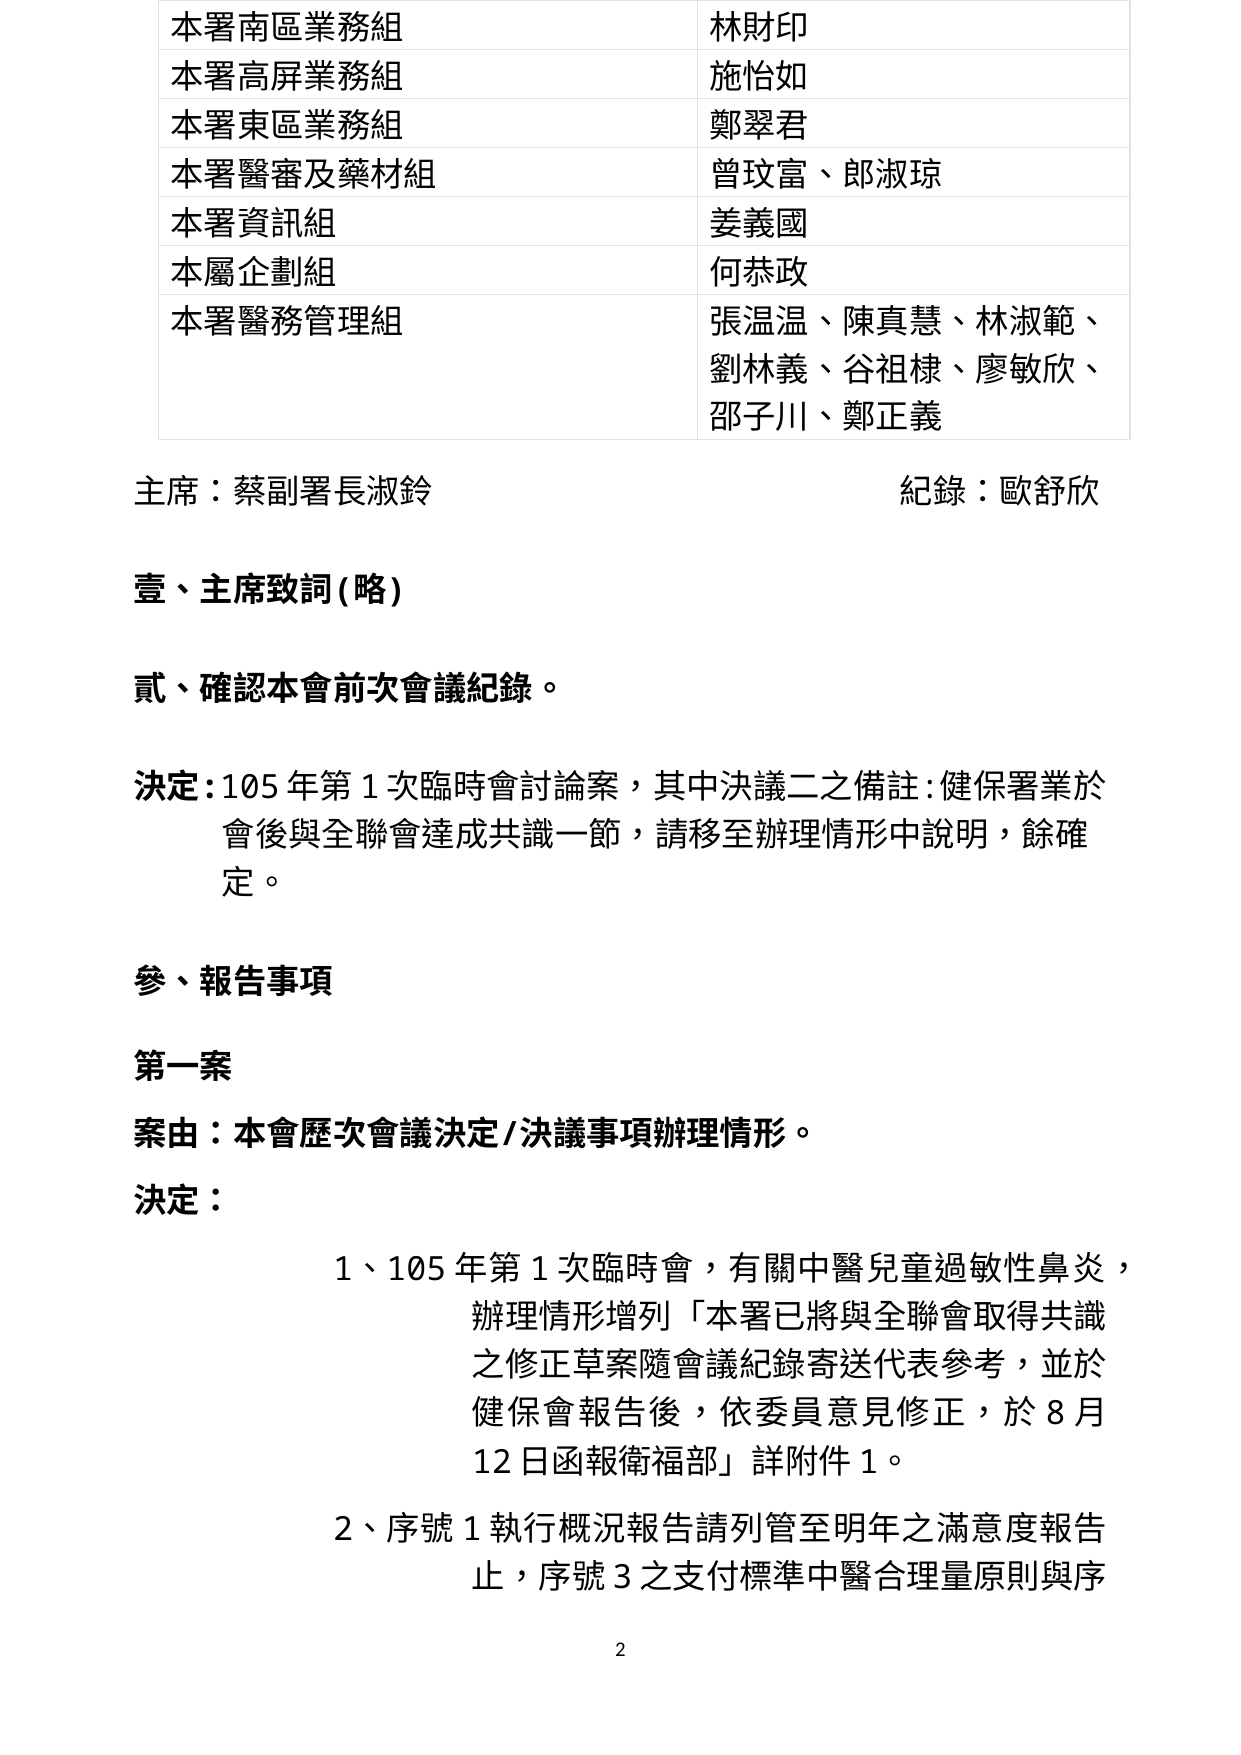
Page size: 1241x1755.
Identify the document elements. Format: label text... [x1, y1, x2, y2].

list 序號1執行概況報告請列管至明年之滿意度報告止，序號3之支付標準中醫合理量原則與序 [333, 1502, 1107, 1599]
table_cell 曾玟富、郎淑琼 [698, 148, 1129, 196]
table_cell 本署醫務管理組 [159, 295, 697, 438]
table_cell 林財印 [698, 1, 1129, 49]
table_cell 何恭政 [698, 246, 1129, 294]
table_cell 本署南區業務組 [159, 1, 697, 49]
table_cell 施怡如 [698, 50, 1129, 98]
table_cell 姜義國 [698, 197, 1129, 245]
text 貳、確認本會前次會議紀錄。 [133, 661, 1107, 709]
list 105年第1次臨時會，有關中醫兒童過敏性鼻炎，辦理情形增列「本署已將與全聯會取得共識之修正草案隨會議紀錄寄送代表參考，並於健保會報告後，依委員意見修正，於8月12日函報衛福部」詳附件1。 [333, 1241, 1107, 1483]
table_cell 本署醫審及藥材組 [159, 148, 697, 196]
text 參、報告事項 [133, 954, 1107, 1003]
text 主席：蔡副署長淑鈴 紀錄：歐舒欣 [133, 464, 1107, 513]
text 第一案 [133, 1040, 1107, 1088]
table_cell 本署高屏業務組 [159, 50, 697, 98]
text 決定:105年第1次臨時會討論案，其中決議二之備註:健保署業於會後與全聯會達成共識一節，請移至辦理情形中說明，餘確定。 [133, 759, 1107, 904]
table_cell 本署東區業務組 [159, 99, 697, 147]
text 案由：本會歷次會議決定/決議事項辦理情形。 [133, 1107, 1107, 1156]
table_cell 本屬企劃組 [159, 246, 697, 294]
table_cell 本署資訊組 [159, 197, 697, 245]
table_cell 鄭翠君 [698, 99, 1129, 147]
text 決定： [133, 1174, 1107, 1222]
table_cell 張温温、陳真慧、林淑範、劉林義、谷祖棣、廖敏欣、邵子川、鄭正義 [698, 295, 1129, 438]
text 壹、主席致詞(略) [133, 563, 1107, 611]
